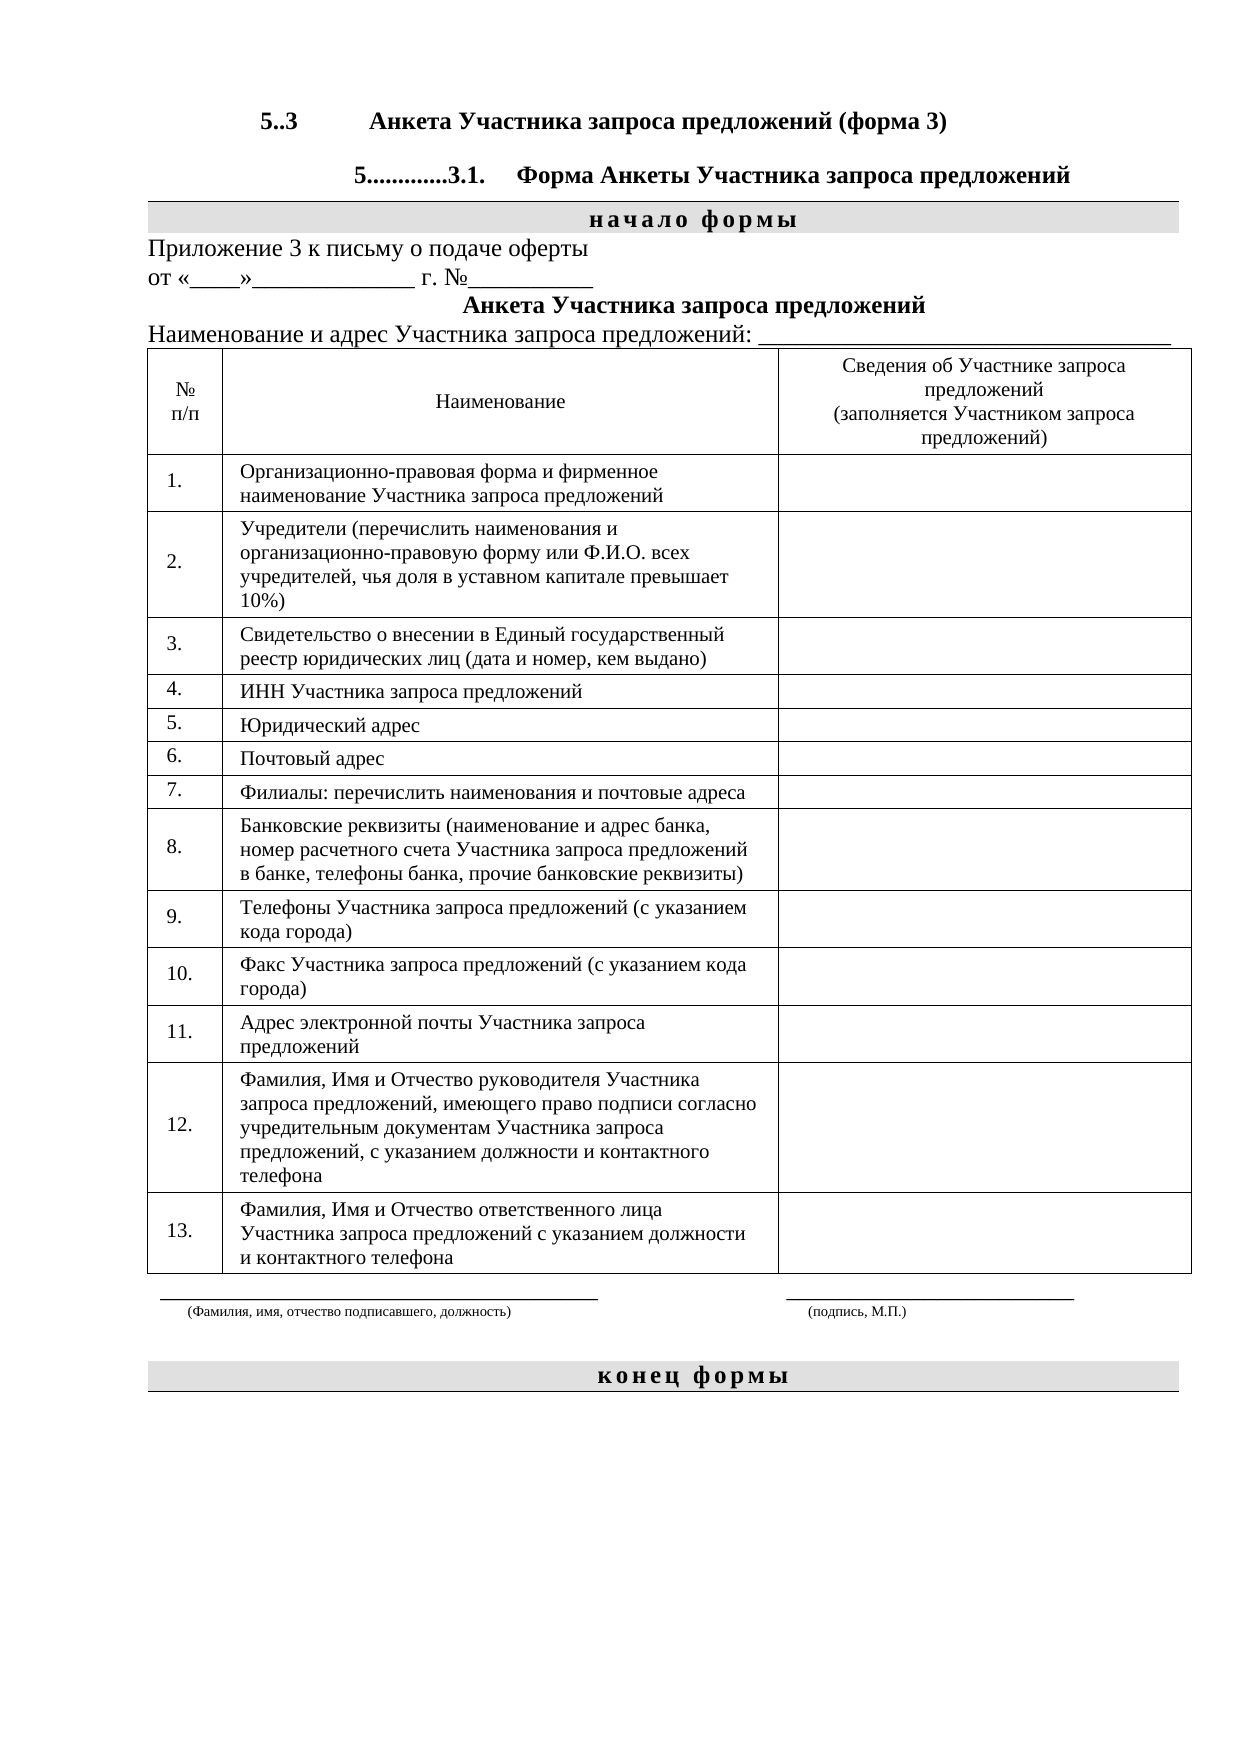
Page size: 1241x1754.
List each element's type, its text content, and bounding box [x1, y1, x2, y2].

table_cell Факс Участника запроса предложений (с указанием кода города) [223, 948, 778, 1004]
table_cell [779, 455, 1191, 511]
table_cell Почтовый адрес [223, 742, 778, 774]
table_cell Учредители (перечислить наименования и организационно-правовую форму или Ф.И.О. всех учредителей, чья доля в уставном капитале превышает 10%) [223, 512, 778, 617]
table_cell [148, 891, 222, 947]
table_cell [779, 709, 1191, 741]
table_cell Банковские реквизиты (наименование и адрес банка, номер расчетного счета Участника запроса предложений в банке, телефоны банка, прочие банковские реквизиты) [223, 809, 778, 889]
table_cell [148, 1006, 222, 1062]
list Форма Анкеты Участника запроса предложений [354, 160, 1181, 188]
table_cell [779, 1193, 1191, 1273]
text начало формы [148, 202, 1179, 233]
table_cell Телефоны Участника запроса предложений (с указанием кода города) [223, 891, 778, 947]
table_cell [779, 675, 1191, 708]
table_cell [148, 742, 222, 774]
table_cell [779, 1063, 1191, 1192]
table_cell [148, 455, 222, 511]
table_cell [779, 1006, 1191, 1062]
table_cell [779, 742, 1191, 774]
table_cell [148, 709, 222, 741]
text Наименование и адрес Участника запроса предложений: _________________________________ [148, 319, 1181, 348]
table_cell [779, 512, 1191, 617]
table_cell [779, 618, 1191, 674]
table_cell [779, 891, 1191, 947]
table_cell Фамилия, Имя и Отчество ответственного лица Участника запроса предложений с указанием должности и контактного телефона [223, 1193, 778, 1273]
text (Фамилия, имя, отчество подписавшего, должность) (подпись, М.П.) [148, 1303, 1181, 1332]
table_cell Филиалы: перечислить наименования и почтовые адреса [223, 776, 778, 808]
table_cell [148, 1063, 222, 1192]
text ___________________________________ _______________________ [148, 1274, 1179, 1303]
table_cell [148, 618, 222, 674]
table_cell ИНН Участника запроса предложений [223, 675, 778, 708]
table_cell [148, 809, 222, 889]
table_cell [148, 776, 222, 808]
table_cell [779, 809, 1191, 889]
text Приложение 3 к письму о подаче оферты от «____»_____________ г. №__________ [148, 233, 1181, 290]
table_cell [779, 776, 1191, 808]
table_cell [779, 948, 1191, 1004]
table_cell [148, 948, 222, 1004]
table_cell Организационно-правовая форма и фирменное наименование Участника запроса предложений [223, 455, 778, 511]
text конец формы [148, 1361, 1179, 1391]
text Анкета Участника запроса предложений [148, 290, 1181, 319]
table_cell Свидетельство о внесении в Единый государственный реестр юридических лиц (дата и номер, кем выдано) [223, 618, 778, 674]
table_cell [148, 675, 222, 708]
table_cell Адрес электронной почты Участника запроса предложений [223, 1006, 778, 1062]
table_cell Фамилия, Имя и Отчество руководителя Участника запроса предложений, имеющего право подписи согласно учредительным документам Участника запроса предложений, с указанием должности и контактного телефона [223, 1063, 778, 1192]
table_header Сведения об Участнике запроса предложений (заполняется Участником запроса предложений) [779, 349, 1191, 453]
table_header № п/п [148, 349, 222, 453]
subtitle Анкета Участника запроса предложений (форма 3) [260, 106, 1181, 135]
table_header Наименование [223, 349, 778, 453]
table_cell Юридический адрес [223, 709, 778, 741]
table_cell [148, 1193, 222, 1273]
table_cell [148, 512, 222, 617]
